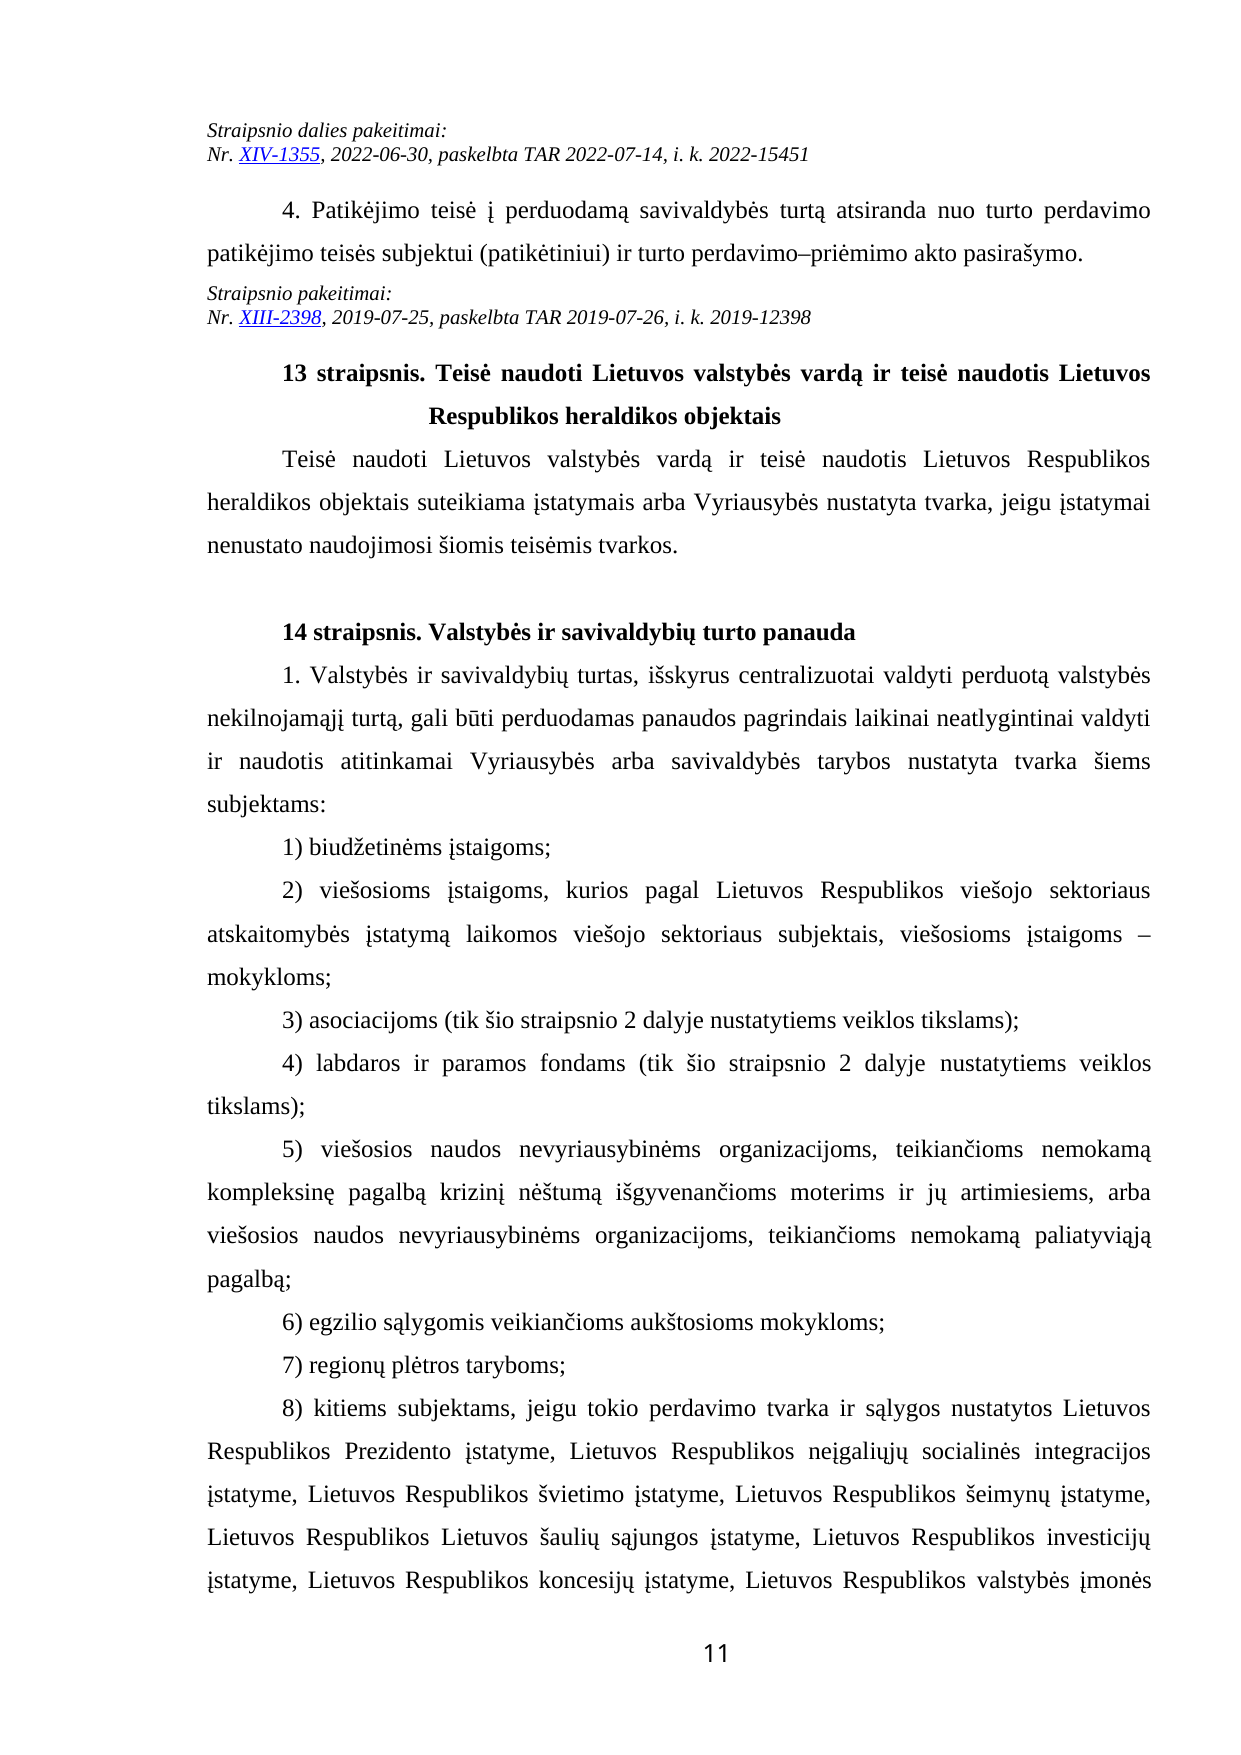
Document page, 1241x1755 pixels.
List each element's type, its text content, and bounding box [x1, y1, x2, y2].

text 6) egzilio sąlygomis veikiančioms aukštosioms mokykloms; [207, 1307, 1152, 1336]
text 1. Valstybės ir savivaldybių turtas, išskyrus centralizuotai valdyti perduotą valstybės nekilnojamąjį turtą, gali būti perduodamas panaudos pagrindais laikinai neatlygintinai valdyti ir naudotis atitinkamai Vyriausybės arba savivaldybės tarybos nustatyta tvarka šiems subjektams: [207, 660, 1152, 818]
text 1) biudžetinėms įstaigoms; [207, 832, 1152, 861]
text 4) labdaros ir paramos fondams (tik šio straipsnio 2 dalyje nustatytiems veiklos tikslams); [207, 1048, 1152, 1120]
text 7) regionų plėtros taryboms; [207, 1350, 1152, 1379]
text Nr. XIII-2398, 2019-07-25, paskelbta TAR 2019-07-26, i. k. 2019-12398 [207, 305, 1152, 329]
text 3) asociacijoms (tik šio straipsnio 2 dalyje nustatytiems veiklos tikslams); [207, 1005, 1152, 1034]
text Teisė naudoti Lietuvos valstybės vardą ir teisė naudotis Lietuvos Respublikos heraldikos objektais suteikiama įstatymais arba Vyriausybės nustatyta tvarka, jeigu įstatymai nenustato naudojimosi šiomis teisėmis tvarkos. [207, 444, 1152, 559]
text 5) viešosios naudos nevyriausybinėms organizacijoms, teikiančioms nemokamą kompleksinę pagalbą krizinį nėštumą išgyvenančioms moterims ir jų artimiesiems, arba viešosios naudos nevyriausybinėms organizacijoms, teikiančioms nemokamą paliatyviąją pagalbą; [207, 1134, 1152, 1292]
text Straipsnio pakeitimai: [207, 281, 1152, 305]
text 2) viešosioms įstaigoms, kurios pagal Lietuvos Respublikos viešojo sektoriaus atskaitomybės įstatymą laikomos viešojo sektoriaus subjektais, viešosioms įstaigoms – mokykloms; [207, 876, 1152, 991]
text Nr. XIV-1355, 2022-06-30, paskelbta TAR 2022-07-14, i. k. 2022-15451 [207, 142, 1152, 166]
text Straipsnio dalies pakeitimai: [207, 118, 1152, 142]
text 8) kitiems subjektams, jeigu tokio perdavimo tvarka ir sąlygos nustatytos Lietuvos Respublikos Prezidento įstatyme, Lietuvos Respublikos neįgaliųjų socialinės integracijos įstatyme, Lietuvos Respublikos švietimo įstatyme, Lietuvos Respublikos šeimynų įstatyme, Lietuvos Respublikos Lietuvos šaulių sąjungos įstatyme, Lietuvos Respublikos investicijų įstatyme, Lietuvos Respublikos koncesijų įstatyme, Lietuvos Respublikos valstybės įmonės [207, 1393, 1152, 1594]
text 13 straipsnis. Teisė naudoti Lietuvos valstybės vardą ir teisė naudotis Lietuvos Respublikos heraldikos objektais [282, 358, 1152, 430]
text 4. Patikėjimo teisė į perduodamą savivaldybės turtą atsiranda nuo turto perdavimo patikėjimo teisės subjektui (patikėtiniui) ir turto perdavimo–priėmimo akto pasirašymo. [207, 195, 1152, 267]
text 14 straipsnis. Valstybės ir savivaldybių turto panauda [207, 617, 1152, 646]
